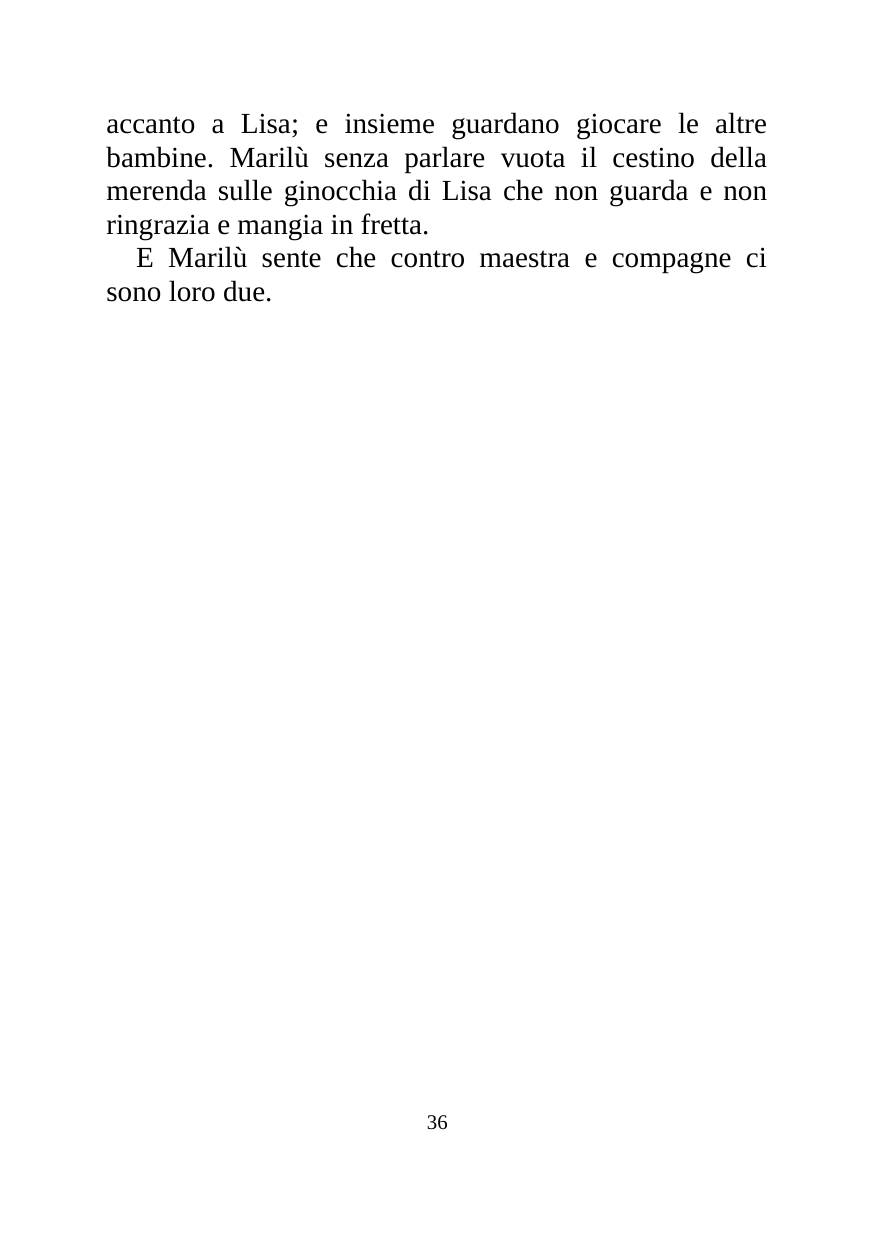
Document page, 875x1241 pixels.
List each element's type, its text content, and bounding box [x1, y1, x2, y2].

text accanto a Lisa; e insieme guardano giocare le altre bambine. Marilù senza parlare vuota il cestino della merenda sulle ginocchia di Lisa che non guarda e non ringrazia e mangia in fretta. [106, 106, 768, 240]
text E Marilù sente che contro maestra e compagne ci sono loro due. [106, 240, 768, 307]
